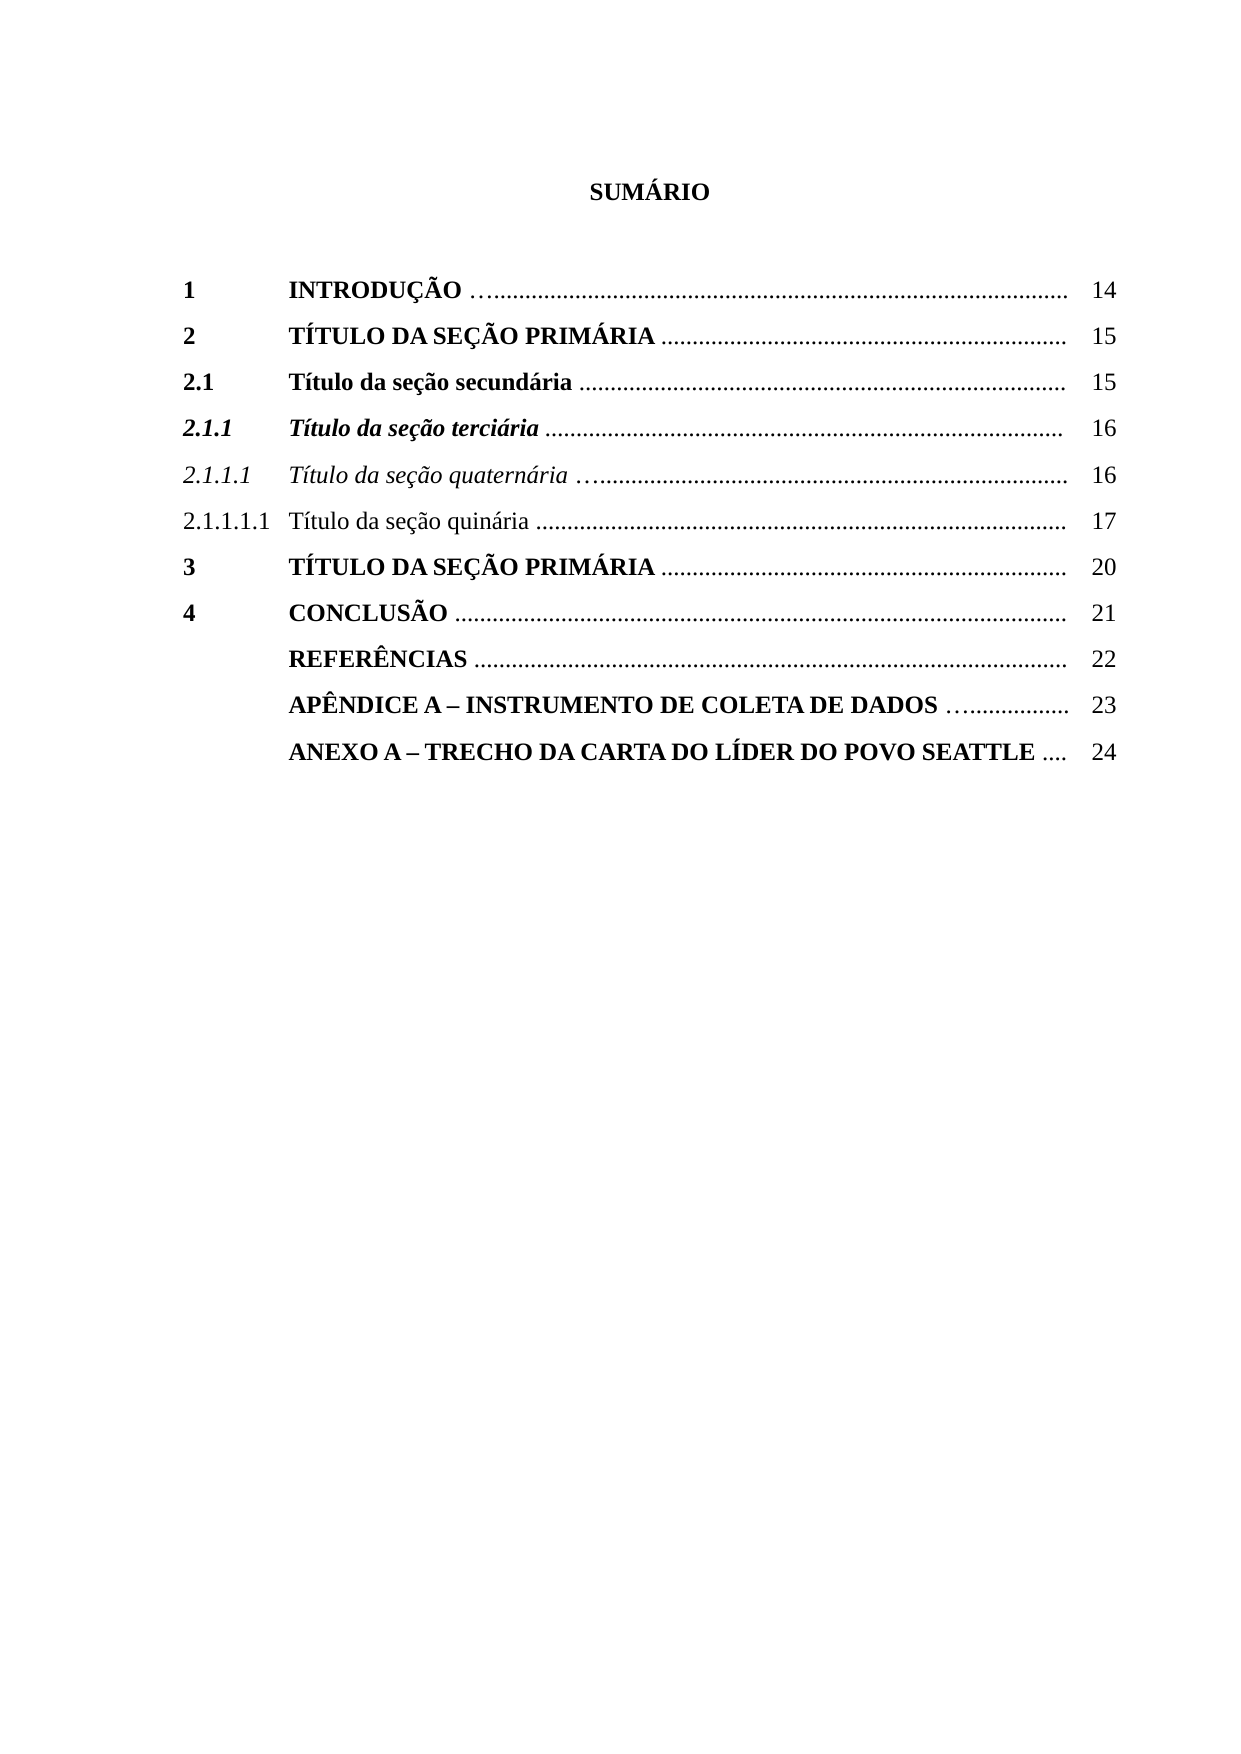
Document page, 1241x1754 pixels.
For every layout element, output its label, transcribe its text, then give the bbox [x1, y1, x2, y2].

table_cell 16 [1076, 402, 1122, 448]
table_cell 22 [1076, 633, 1122, 679]
table_cell TÍTULO DA SEÇÃO PRIMÁRIA ................................................................. [283, 310, 1076, 356]
table_cell 2.1.1.1.1 [177, 494, 283, 540]
table_cell 2.1.1.1 [177, 448, 283, 494]
table_cell Título da seção secundária .............................................................................. [283, 356, 1076, 402]
table_cell Título da seção quaternária …........................................................................... [283, 448, 1076, 494]
table_cell 15 [1076, 310, 1122, 356]
table_cell APÊNDICE A – INSTRUMENTO DE COLETA DE DADOS …................ [283, 679, 1076, 725]
table_cell [177, 679, 283, 725]
table_header 14 [1076, 264, 1122, 309]
table_cell 4 [177, 586, 283, 633]
table_cell 2.1 [177, 356, 283, 402]
table_cell ANEXO A – TRECHO DA CARTA DO LÍDER DO POVO SEATTLE .... [283, 725, 1076, 771]
table_cell [177, 633, 283, 679]
table_cell TÍTULO DA SEÇÃO PRIMÁRIA ................................................................. [283, 540, 1076, 586]
table_cell CONCLUSÃO .................................................................................................. [283, 586, 1076, 633]
table_cell 2.1.1 [177, 402, 283, 448]
table_cell 24 [1076, 725, 1122, 771]
table_cell 3 [177, 540, 283, 586]
table_cell REFERÊNCIAS ............................................................................................... [283, 633, 1076, 679]
table_cell Título da seção quinária ..................................................................................... [283, 494, 1076, 540]
text SUMÁRIO [177, 177, 1122, 206]
table_header 1 [177, 264, 283, 309]
table_cell 16 [1076, 448, 1122, 494]
table_cell 23 [1076, 679, 1122, 725]
table_cell 2 [177, 310, 283, 356]
table_cell Título da seção terciária ................................................................................... [283, 402, 1076, 448]
table_header INTRODUÇÃO …............................................................................................ [283, 264, 1076, 309]
table_cell 15 [1076, 356, 1122, 402]
table_cell 21 [1076, 586, 1122, 633]
table_cell 17 [1076, 494, 1122, 540]
table_cell [177, 725, 283, 771]
table_cell 20 [1076, 540, 1122, 586]
